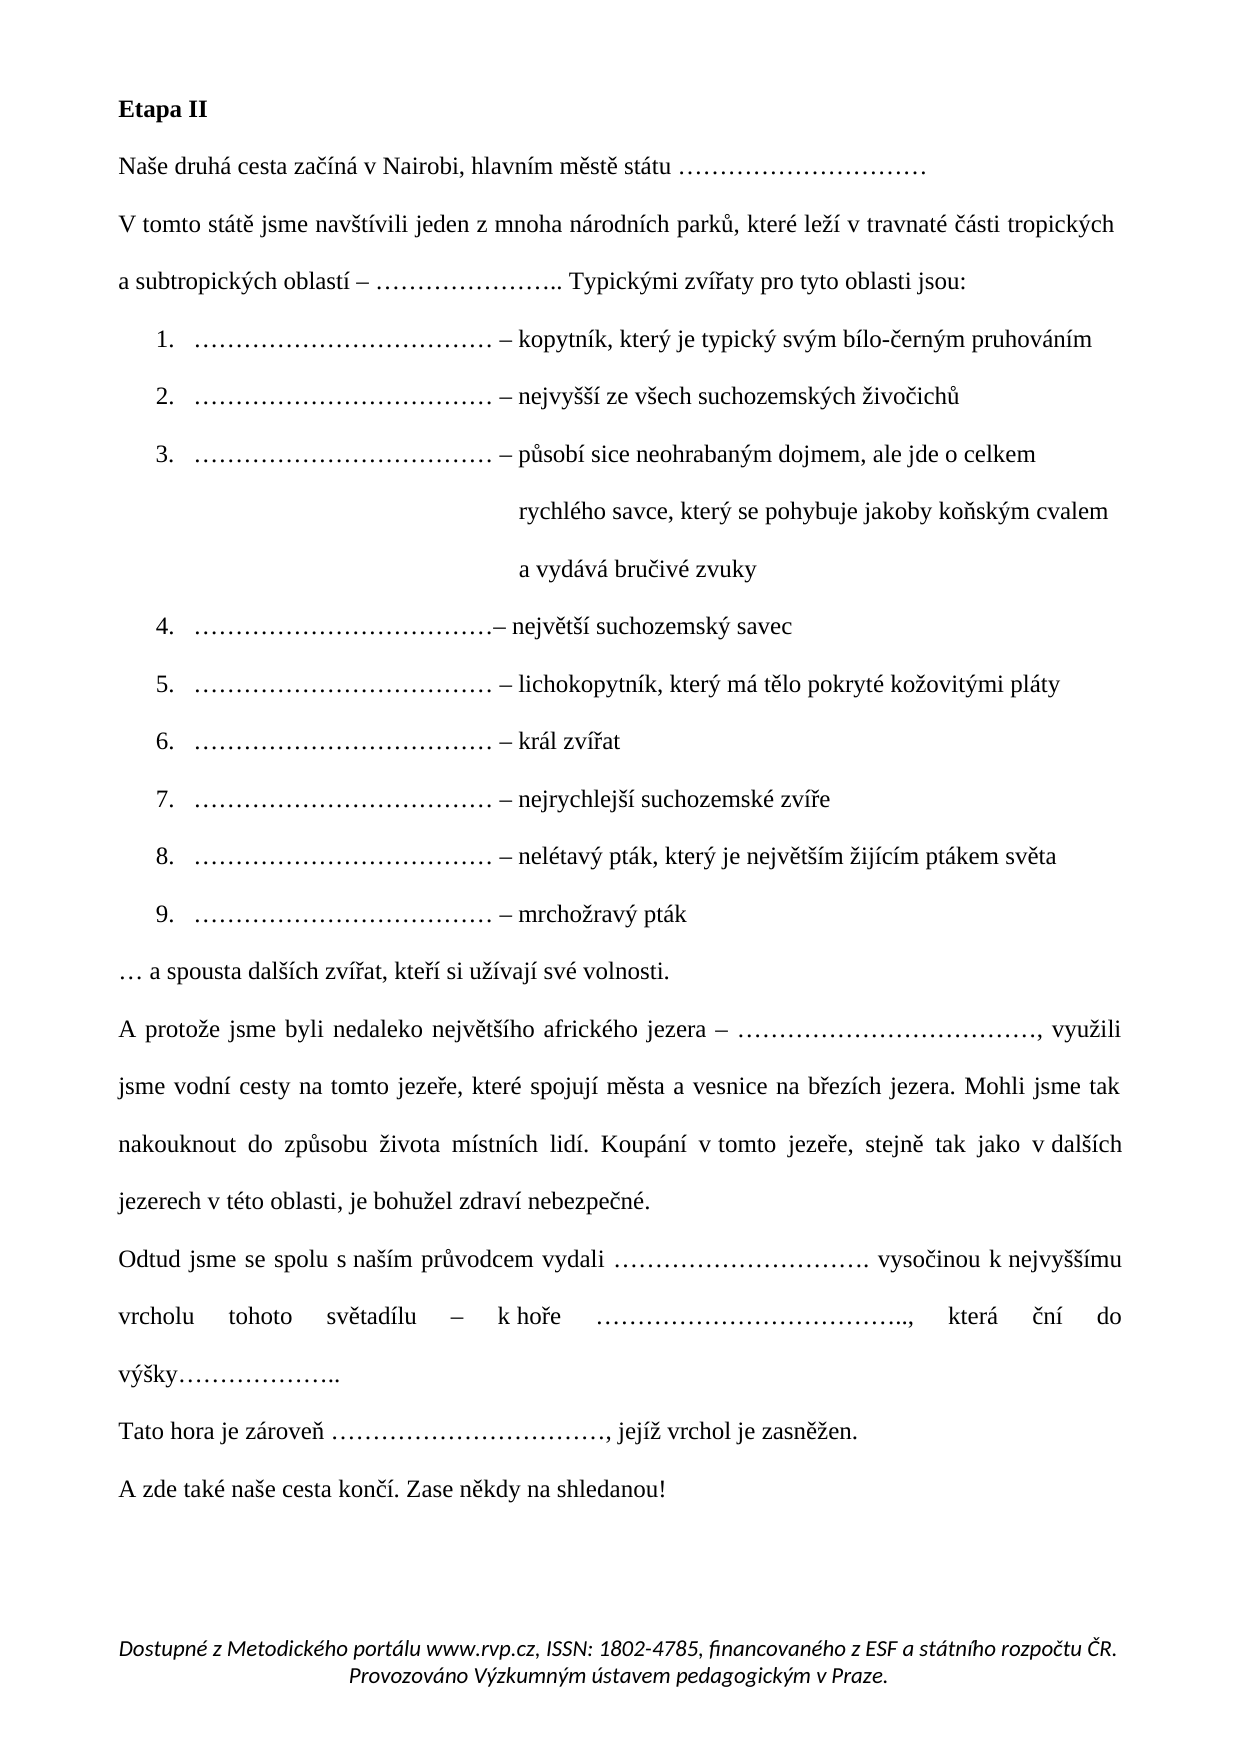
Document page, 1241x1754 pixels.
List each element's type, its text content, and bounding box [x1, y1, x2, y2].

text … a spousta dalších zvířat, kteří si užívají své volnosti. [118, 956, 1122, 985]
list ……………………………… – nejvyšší ze všech suchozemských živočichů [156, 381, 1122, 410]
text A zde také naše cesta končí. Zase někdy na shledanou! [118, 1474, 1122, 1503]
list ……………………………… – nejrychlejší suchozemské zvíře [156, 784, 1122, 813]
list ……………………………… – nelétavý pták, který je největším žijícím ptákem světa [156, 841, 1122, 870]
text V tomto státě jsme navštívili jeden z mnoha národních parků, které leží v travnaté části tropických a subtropických oblastí – ………………….. Typickými zvířaty pro tyto oblasti jsou: [118, 209, 1122, 295]
text Odtud jsme se spolu s naším průvodcem vydali …………………………. vysočinou k nejvyššímu vrcholu tohoto světadílu – k hoře ……………………………….., která ční do výšky……………….. [118, 1244, 1122, 1388]
list ……………………………… – mrchožravý pták [156, 899, 1122, 928]
list ……………………………… – kopytník, který je typický svým bílo-černým pruhováním [156, 324, 1122, 353]
list ……………………………… – král zvířat [156, 726, 1122, 755]
text Tato hora je zároveň ……………………………, jejíž vrchol je zasněžen. [118, 1416, 1122, 1445]
list ……………………………… – působí sice neohrabaným dojmem, ale jde o celkem rychlého savce, který se pohybuje jakoby koňským cvalem a vydává bručivé zvuky [155, 439, 1122, 583]
text Etapa II [118, 94, 1122, 123]
text Naše druhá cesta začíná v Nairobi, hlavním městě státu ………………………… [118, 151, 1122, 180]
text A protože jsme byli nedaleko největšího afrického jezera – ………………………………, využili jsme vodní cesty na tomto jezeře, které spojují města a vesnice na březích jezera. Mohli jsme tak nakouknout do způsobu života místních lidí. Koupání v tomto jezeře, stejně tak jako v dalších jezerech v této oblasti, je bohužel zdraví nebezpečné. [118, 1014, 1122, 1215]
list ………………………………– největší suchozemský savec [156, 611, 1122, 640]
list ……………………………… – lichokopytník, který má tělo pokryté kožovitými pláty [156, 669, 1122, 698]
